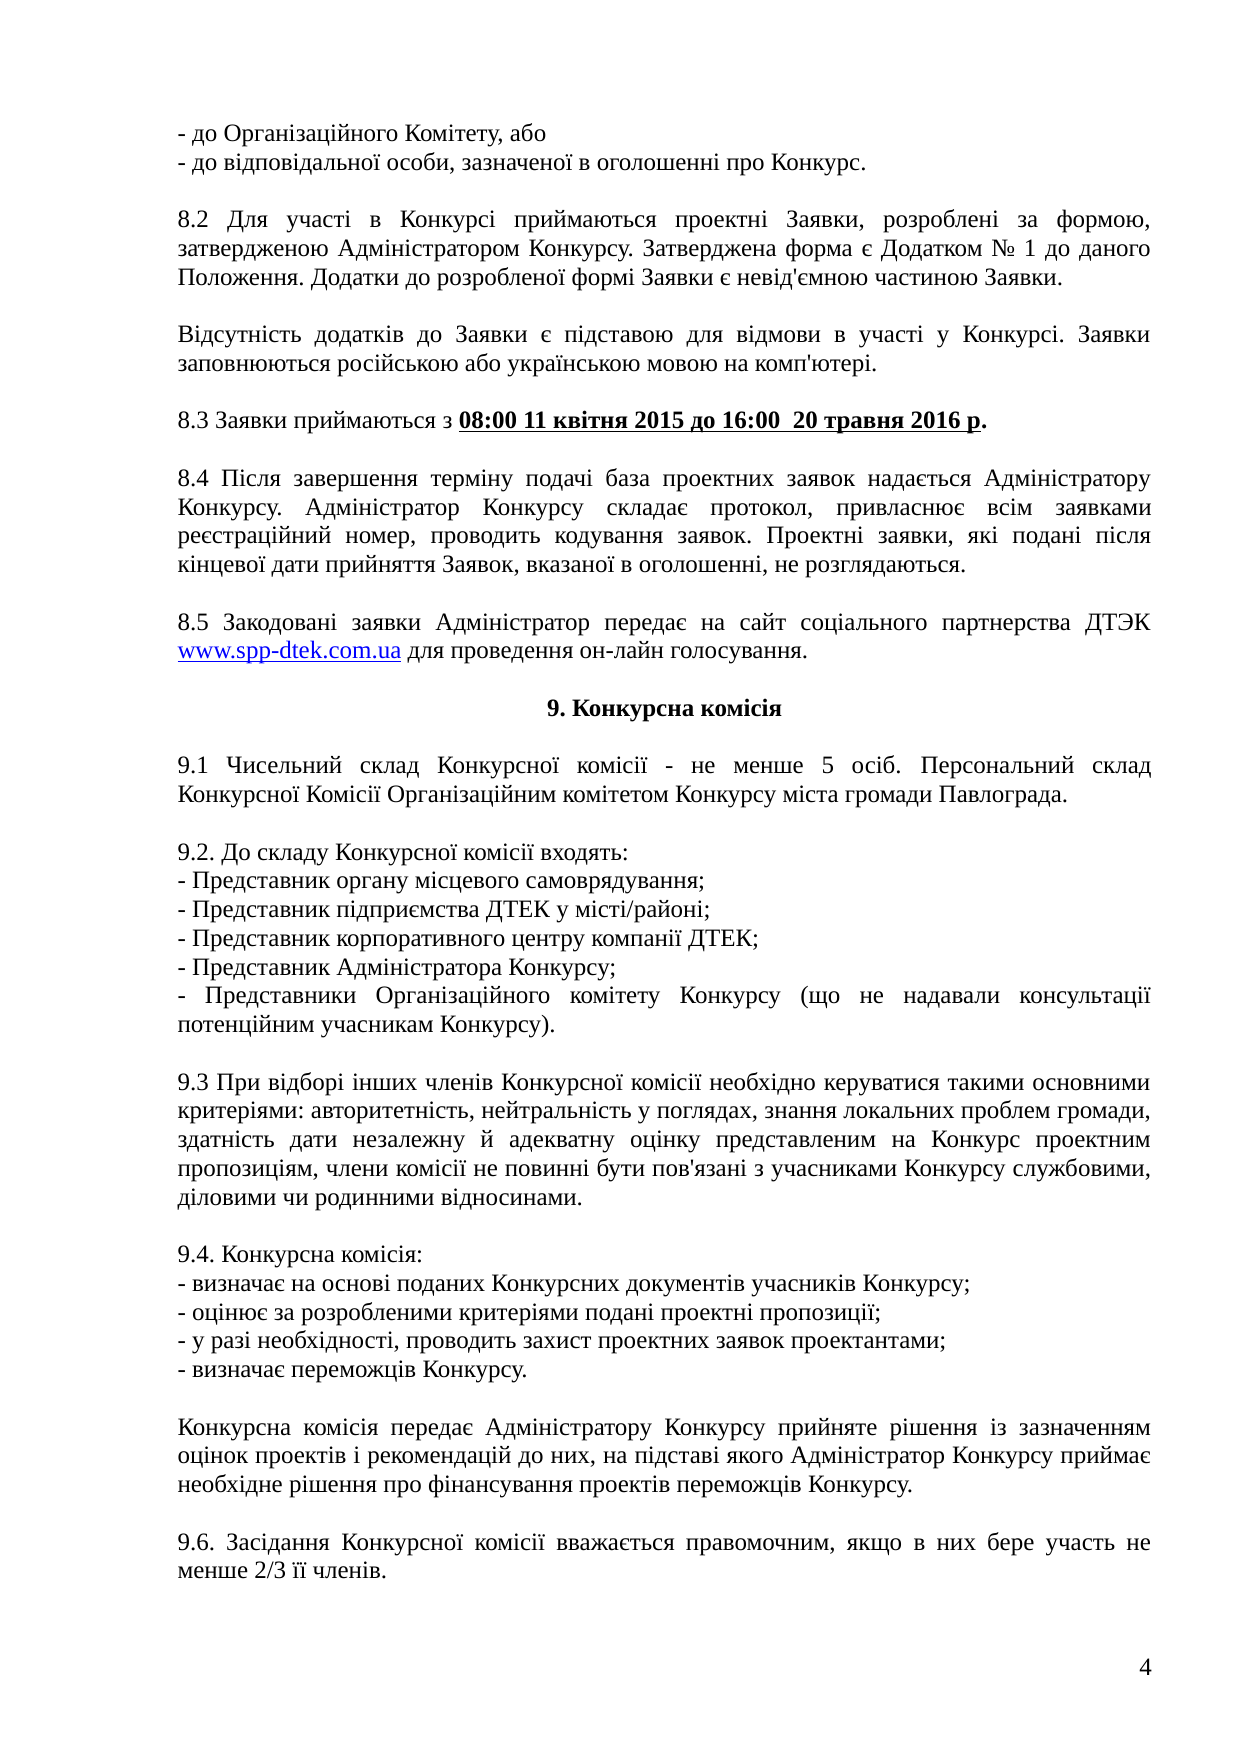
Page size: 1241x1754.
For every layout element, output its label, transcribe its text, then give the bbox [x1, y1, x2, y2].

text - Представник Адміністратора Конкурсу; [177, 952, 1152, 981]
text 9. Конкурсна комісія [177, 693, 1152, 722]
text - до Організаційного Комітету, або [177, 118, 1152, 147]
text Конкурсна комісія передає Адміністратору Конкурсу прийняте рішення із зазначенням оцінок проектів і рекомендацій до них, на підставі якого Адміністратор Конкурсу приймає необхідне рішення про фінансування проектів переможців Конкурсу. [177, 1412, 1152, 1498]
text 8.3 Заявки приймаються з 08:00 11 квітня 2015 до 16:00 20 травня 2016 р. [177, 406, 1152, 434]
text 8.4 Після завершення терміну подачі база проектних заявок надається Адміністратору Конкурсу. Адміністратор Конкурсу складає протокол, привласнює всім заявками реєстраційний номер, проводить кодування заявок. Проектні заявки, які подані після кінцевої дати прийняття Заявок, вказаної в оголошенні, не розглядаються. [177, 463, 1152, 578]
text - до відповідальної особи, зазначеної в оголошенні про Конкурс. [177, 147, 1152, 176]
text - Представник корпоративного центру компанії ДТЕК; [177, 923, 1152, 952]
text 9.4. Конкурсна комісія: [177, 1239, 1152, 1268]
text - визначає на основі поданих Конкурсних документів учасників Конкурсу; [177, 1268, 1152, 1297]
text - Представники Організаційного комітету Конкурсу (що не надавали консультації потенційним учасникам Конкурсу). [177, 981, 1152, 1038]
text - у разі необхідності, проводить захист проектних заявок проектантами; [177, 1326, 1152, 1354]
text - оцінює за розробленими критеріями подані проектні пропозиції; [177, 1297, 1152, 1326]
text 8.2 Для участі в Конкурсі приймаються проектні Заявки, розроблені за формою, затвердженою Адміністратором Конкурсу. Затверджена форма є Додатком № 1 до даного Положення. Додатки до розробленої формі Заявки є невід'ємною частиною Заявки. [177, 204, 1152, 291]
text 9.3 При відборі інших членів Конкурсної комісії необхідно керуватися такими основними критеріями: авторитетність, нейтральність у поглядах, знання локальних проблем громади, здатність дати незалежну й адекватну оцінку представленим на Конкурс проектним пропозиціям, члени комісії не повинні бути пов'язані з учасниками Конкурсу службовими, діловими чи родинними відносинами. [177, 1067, 1152, 1211]
text 9.6. Засідання Конкурсної комісії вважається правомочним, якщо в них бере участь не менше 2/3 її членів. [177, 1527, 1152, 1584]
text 9.2. До складу Конкурсної комісії входять: [177, 837, 1152, 866]
text - визначає переможців Конкурсу. [177, 1354, 1152, 1383]
text 8.5 Закодовані заявки Адміністратор передає на сайт соціального партнерства ДТЭК www.spp-dtek.com.ua для проведення он-лайн голосування. [177, 607, 1152, 664]
text - Представник підприємства ДТЕК у місті/районі; [177, 894, 1152, 923]
text 9.1 Чисельний склад Конкурсної комісії - не менше 5 осіб. Персональний склад Конкурсної Комісії Організаційним комітетом Конкурсу міста громади Павлограда. [177, 751, 1152, 808]
text - Представник органу місцевого самоврядування; [177, 866, 1152, 894]
text Відсутність додатків до Заявки є підставою для відмови в участі у Конкурсі. Заявки заповнюються російською або українською мовою на комп'ютері. [177, 319, 1152, 377]
